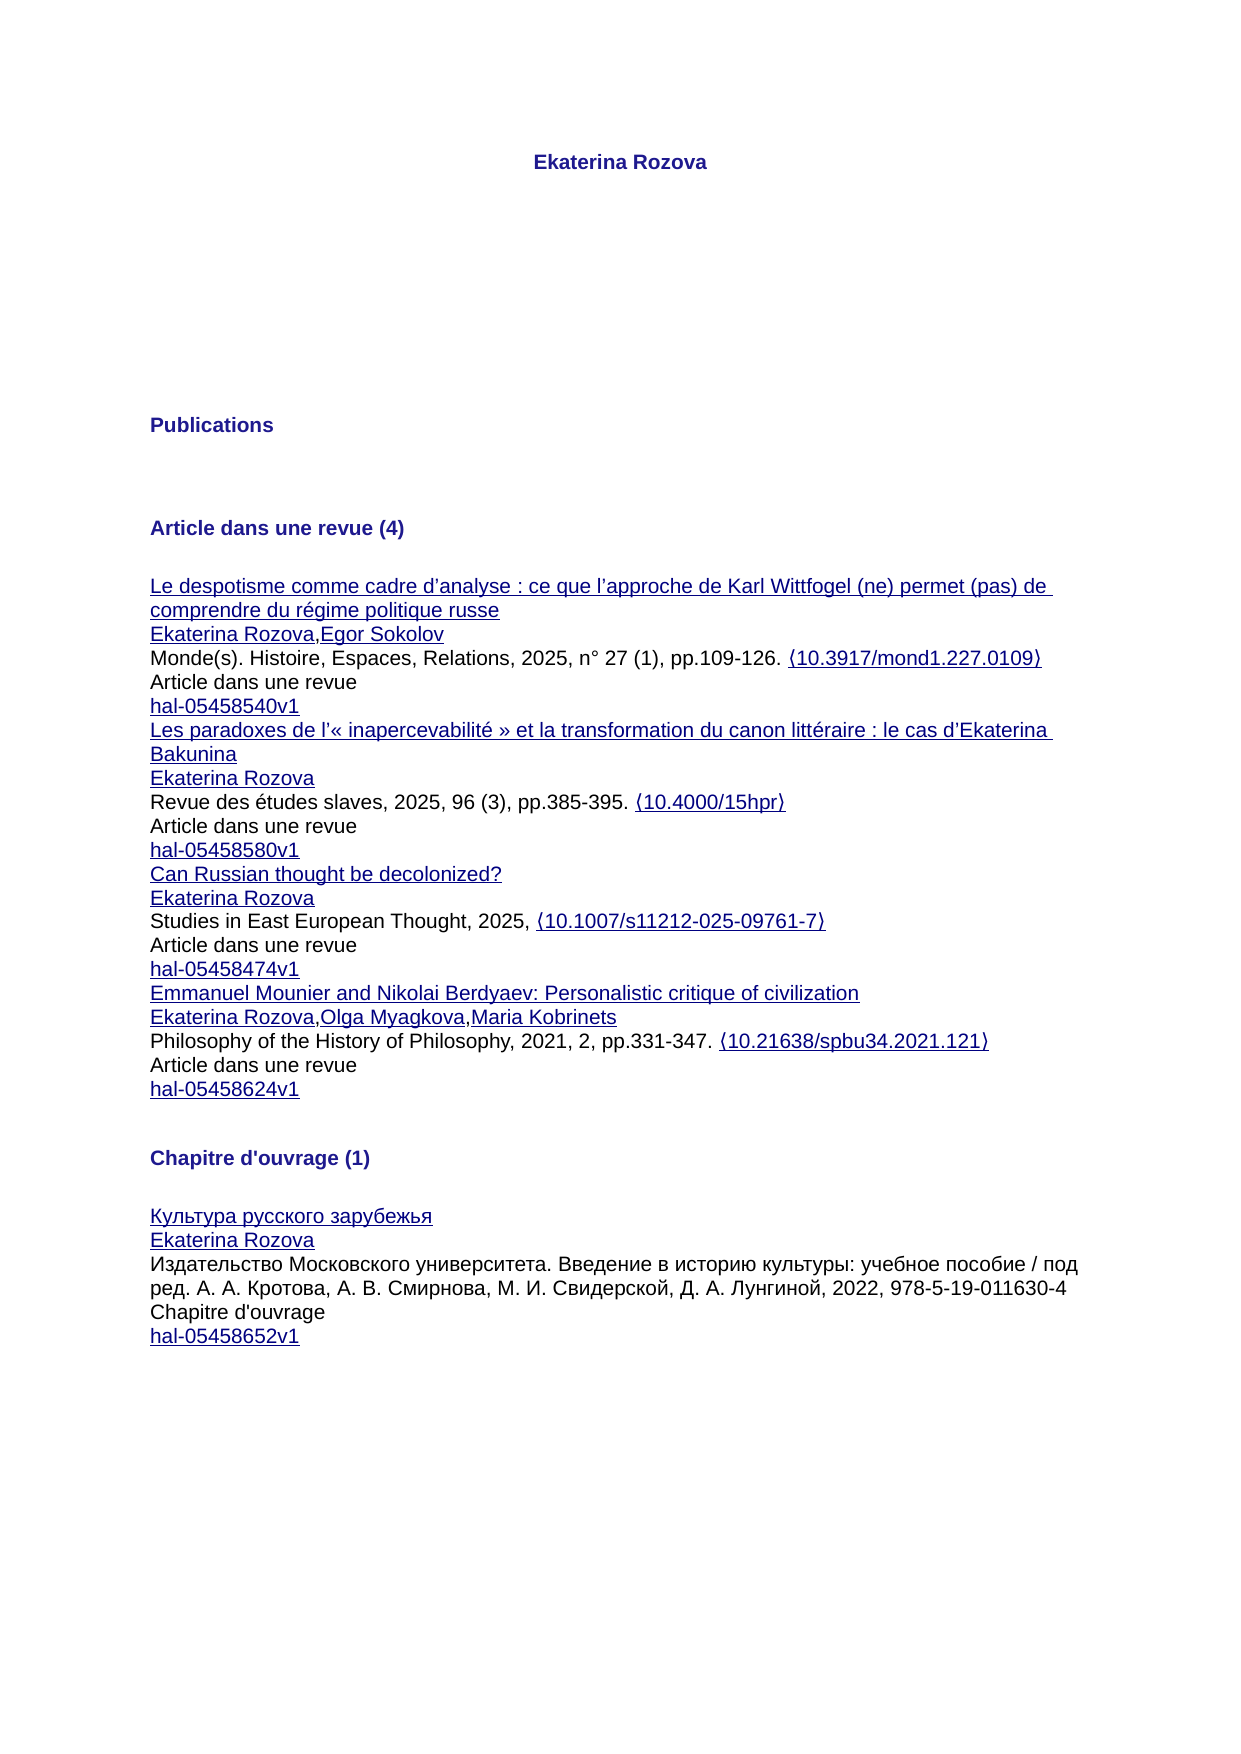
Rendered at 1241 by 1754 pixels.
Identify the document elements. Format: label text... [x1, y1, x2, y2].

subtitle Ekaterina Rozova [150, 150, 1090, 174]
table_cell Can Russian thought be decolonized? Ekaterina Rozova Studies in East European Thought, 2025, ⟨10.1007/s11212-025-09761-7⟩ Article dans une revue hal-05458474v1 [150, 861, 1090, 981]
table_cell Les paradoxes de l’« inapercevabilité » et la transformation du canon littéraire : le cas d’Ekaterina Bakunina Ekaterina Rozova Revue des études slaves, 2025, 96 (3), pp.385-395. ⟨10.4000/15hpr⟩ Article dans une revue hal-05458580v1 [150, 718, 1090, 861]
subtitle Chapitre d'ouvrage (1) [150, 1146, 1090, 1170]
subtitle Article dans une revue (4) [150, 516, 1090, 539]
table_header Культура русского зарубежья Ekaterina Rozova Издательство Московского университета. Введение в историю культуры: учебное пособие / под ред. А. А. Кротова, А. В. Смирнова, М. И. Свидерской, Д. А. Лунгиной, 2022, 978-5-19-011630-4 Chapitre d'ouvrage hal-05458652v1 [150, 1204, 1090, 1348]
table_cell Emmanuel Mounier and Nikolai Berdyaev: Personalistic critique of civilization Ekaterina Rozova,Olga Myagkova,Maria Kobrinets Philosophy of the History of Philosophy, 2021, 2, pp.331-347. ⟨10.21638/spbu34.2021.121⟩ Article dans une revue hal-05458624v1 [150, 981, 1090, 1101]
subtitle Publications [150, 412, 1090, 436]
table_header Le despotisme comme cadre d’analyse : ce que l’approche de Karl Wittfogel (ne) permet (pas) de comprendre du régime politique russe Ekaterina Rozova,Egor Sokolov Monde(s). Histoire, Espaces, Relations, 2025, n° 27 (1), pp.109-126. ⟨10.3917/mond1.227.0109⟩ Article dans une revue hal-05458540v1 [150, 574, 1090, 718]
